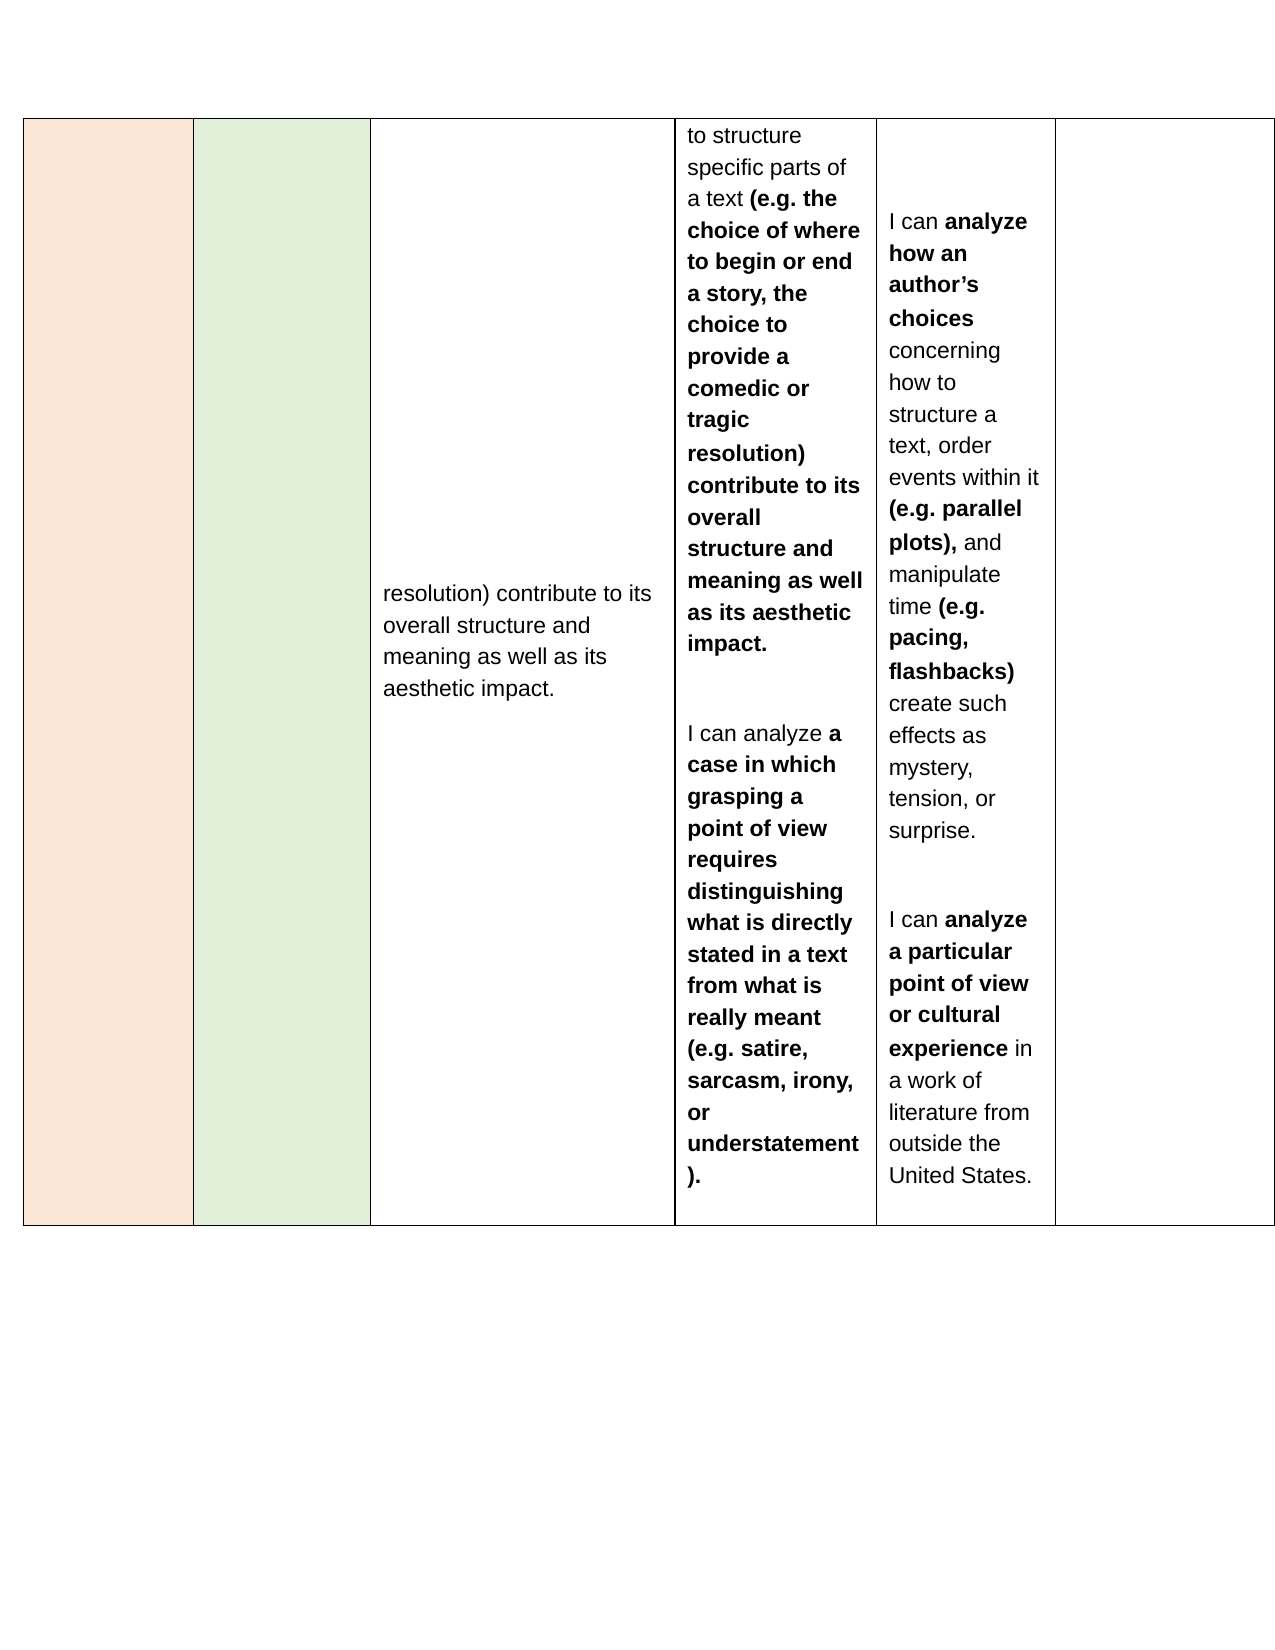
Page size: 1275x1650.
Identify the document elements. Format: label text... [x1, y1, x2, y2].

table_cell I can determine the meaning of some words and phrases as they are used in a text, including figurative and connotative meanings. I can attempt to analyze the impact of specific word choices on meaning and tone, but my analysis may be inconsistent and/or occasionally invalid. I can analyze how some of the author’s choices concerning how to structure a text, order events within it, and manipulate time create such effects as mystery, tension, or surprise, but my analysis may be inconsistent or occasionally invalid. I can somewhat accurately analyze a particular point of view or cultural experience in a work of literature from outside the United States. [1056, 119, 1274, 1225]
table_cell to structure specific parts of a text (e.g. the choice of where to begin or end a story, the choice to provide a comedic or tragic resolution) contribute to its overall structure and meaning as well as its aesthetic impact. I can analyze a case in which grasping a point of view requires distinguishing what is directly stated in a text from what is really meant (e.g. satire, sarcasm, irony, or understatement). [676, 119, 876, 1225]
table_cell [194, 119, 370, 1225]
table_cell resolution) contribute to its overall structure and meaning as well as its aesthetic impact. [371, 119, 674, 1225]
table_cell I can analyze how an author’s choices concerning how to structure a text, order events within it (e.g. parallel plots), and manipulate time (e.g. pacing, flashbacks) create such effects as mystery, tension, or surprise. I can analyze a particular point of view or cultural experience in a work of literature from outside the United States. [877, 119, 1055, 1225]
